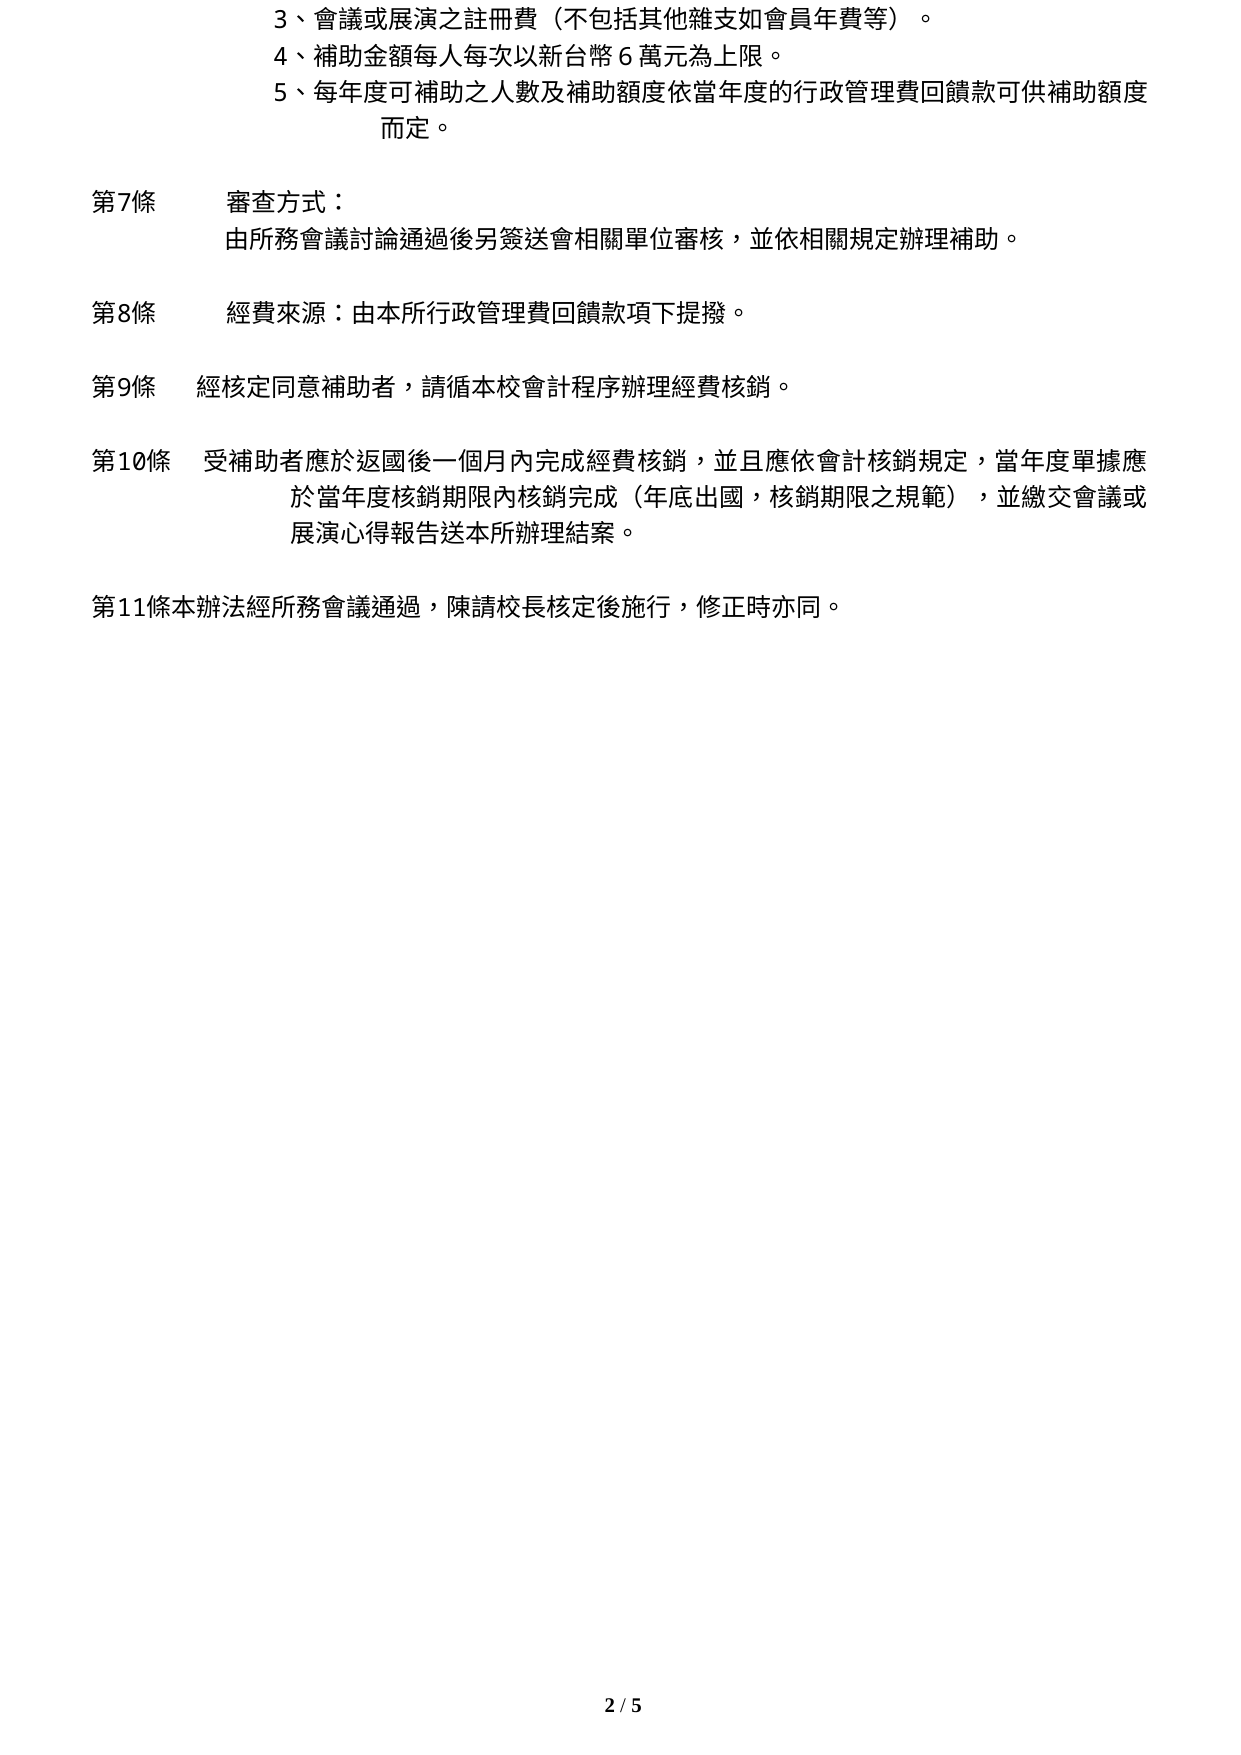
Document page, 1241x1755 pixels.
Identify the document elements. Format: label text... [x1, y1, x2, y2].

list 每年度可補助之人數及補助額度依當年度的行政管理費回饋款可供補助額度而定。 [273, 72, 1149, 145]
list 本辦法經所務會議通過，陳請校長核定後施行，修正時亦同。 [92, 587, 1149, 624]
list 經費來源：由本所行政管理費回饋款項下提撥。 [92, 294, 1149, 330]
list 補助金額每人每次以新台幣6萬元為上限。 [273, 36, 1149, 72]
list 經核定同意補助者，請循本校會計程序辦理經費核銷。 [92, 367, 1149, 404]
list 會議或展演之註冊費（不包括其他雜支如會員年費等）。 [273, 0, 1149, 36]
list 審查方式： [92, 182, 1149, 219]
text 由所務會議討論通過後另簽送會相關單位審核，並依相關規定辦理補助。 [215, 219, 1149, 256]
list 受補助者應於返國後一個月內完成經費核銷，並且應依會計核銷規定，當年度單據應於當年度核銷期限內核銷完成（年底出國，核銷期限之規範），並繳交會議或展演心得報告送本所辦理結案。 [92, 441, 1149, 550]
